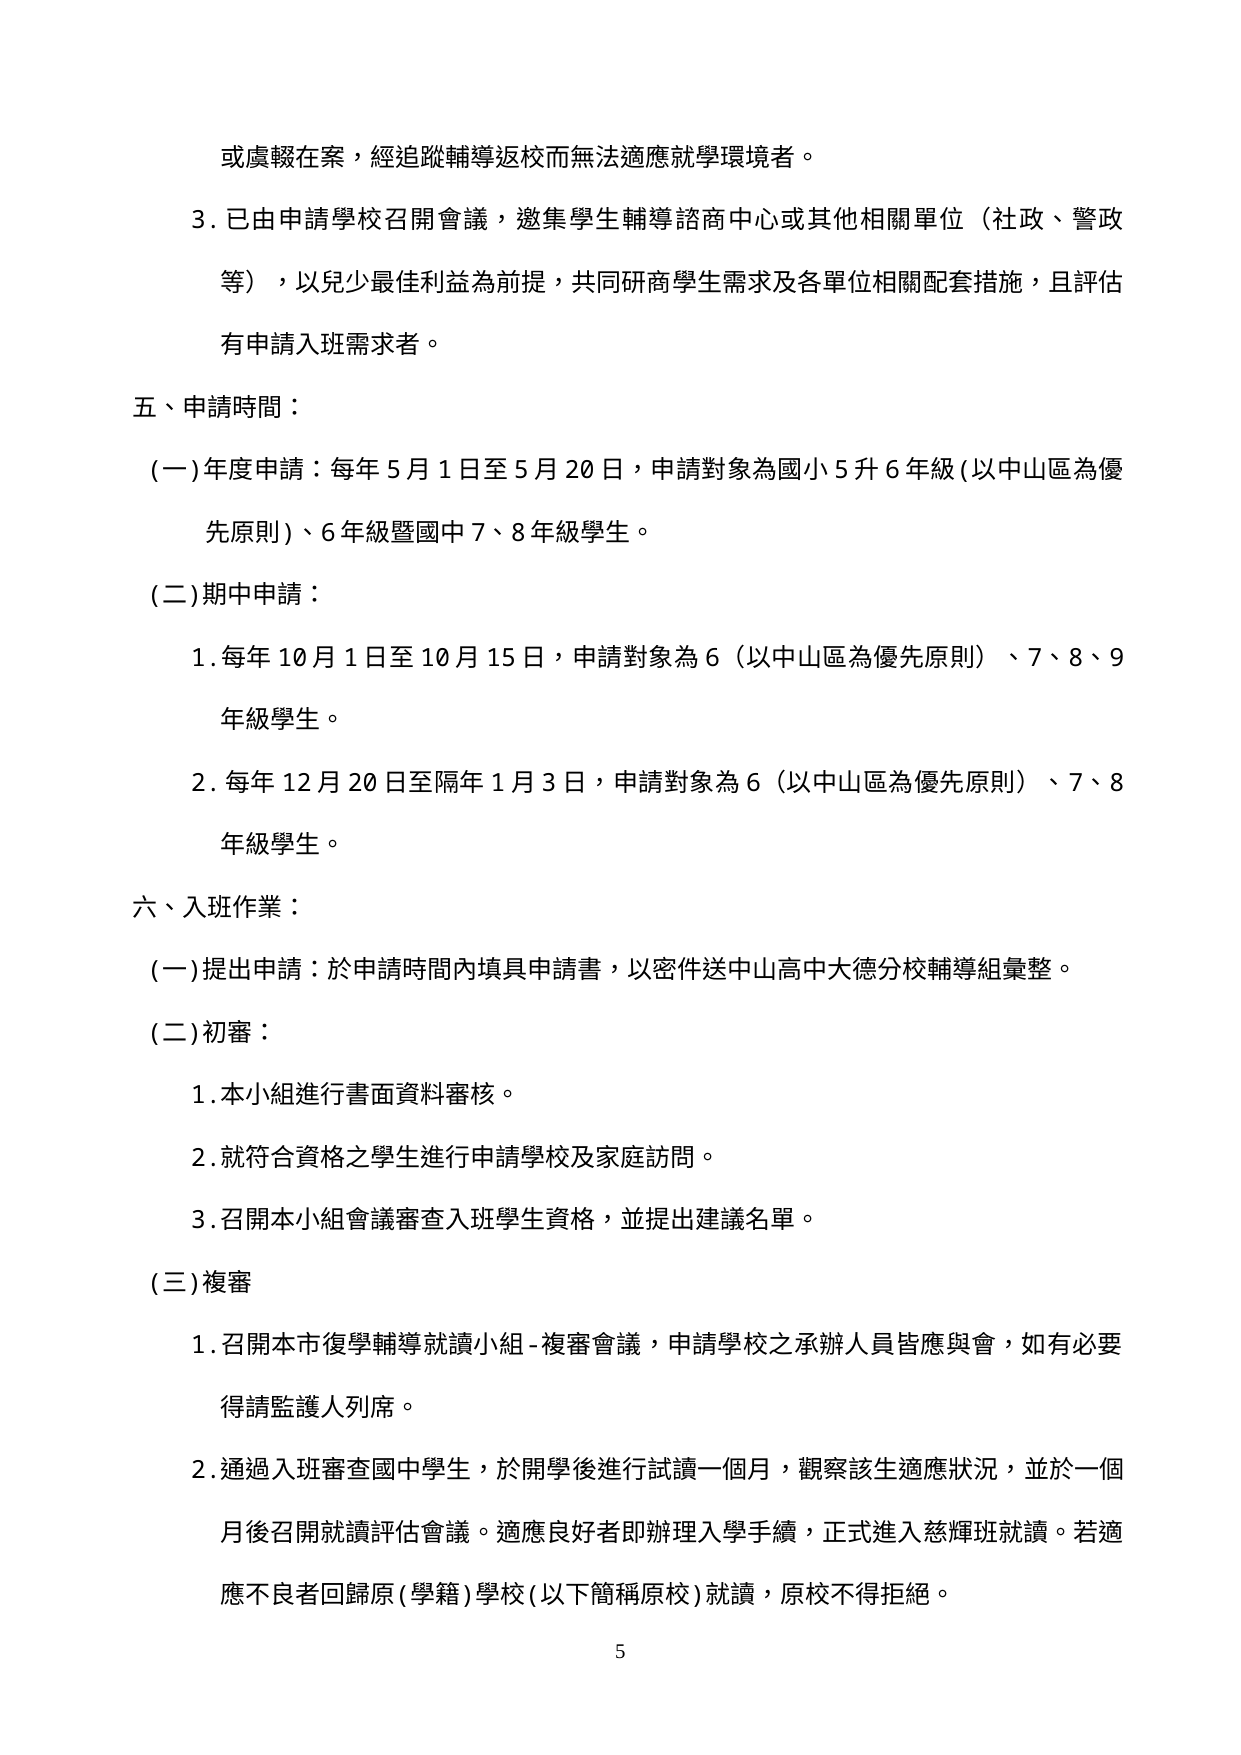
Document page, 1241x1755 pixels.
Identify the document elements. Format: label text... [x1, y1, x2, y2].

table_cell 或虞輟在案，經追蹤輔導返校而無法適應就學環境者。 3. 已由申請學校召開會議，邀集學生輔導諮商中心或其他相關單位（社政、警政等），以兒少最佳利益為前提，共同研商學生需求及各單位相關配套措施，且評估有申請入班需求者。 [121, 114, 1136, 364]
table_cell 五、申請時間： (一)年度申請：每年5月1日至5月20日，申請對象為國小5升6年級(以中山區為優先原則)、6年級暨國中7、8年級學生。 (二)期中申請： 1.每年10月1日至10月15日，申請對象為6（以中山區為優先原則）、7、8、9年級學生。 2. 每年12月20日至隔年1月3日，申請對象為6（以中山區為優先原則）、7、8年級學生。 [121, 364, 1136, 864]
table_cell 六、入班作業： (一)提出申請：於申請時間內填具申請書，以密件送中山高中大德分校輔導組彙整。 (二)初審： 1.本小組進行書面資料審核。 2.就符合資格之學生進行申請學校及家庭訪問。 3.召開本小組會議審查入班學生資格，並提出建議名單。 (三)複審 1.召開本市復學輔導就讀小組-複審會議，申請學校之承辦人員皆應與會，如有必要得請監護人列席。 2.通過入班審查國中學生，於開學後進行試讀一個月，觀察該生適應狀況，並於一個月後召開就讀評估會議。適應良好者即辦理入學手續，正式進入慈輝班就讀。若適應不良者回歸原(學籍)學校(以下簡稱原校)就讀，原校不得拒絕。 [121, 864, 1136, 1614]
